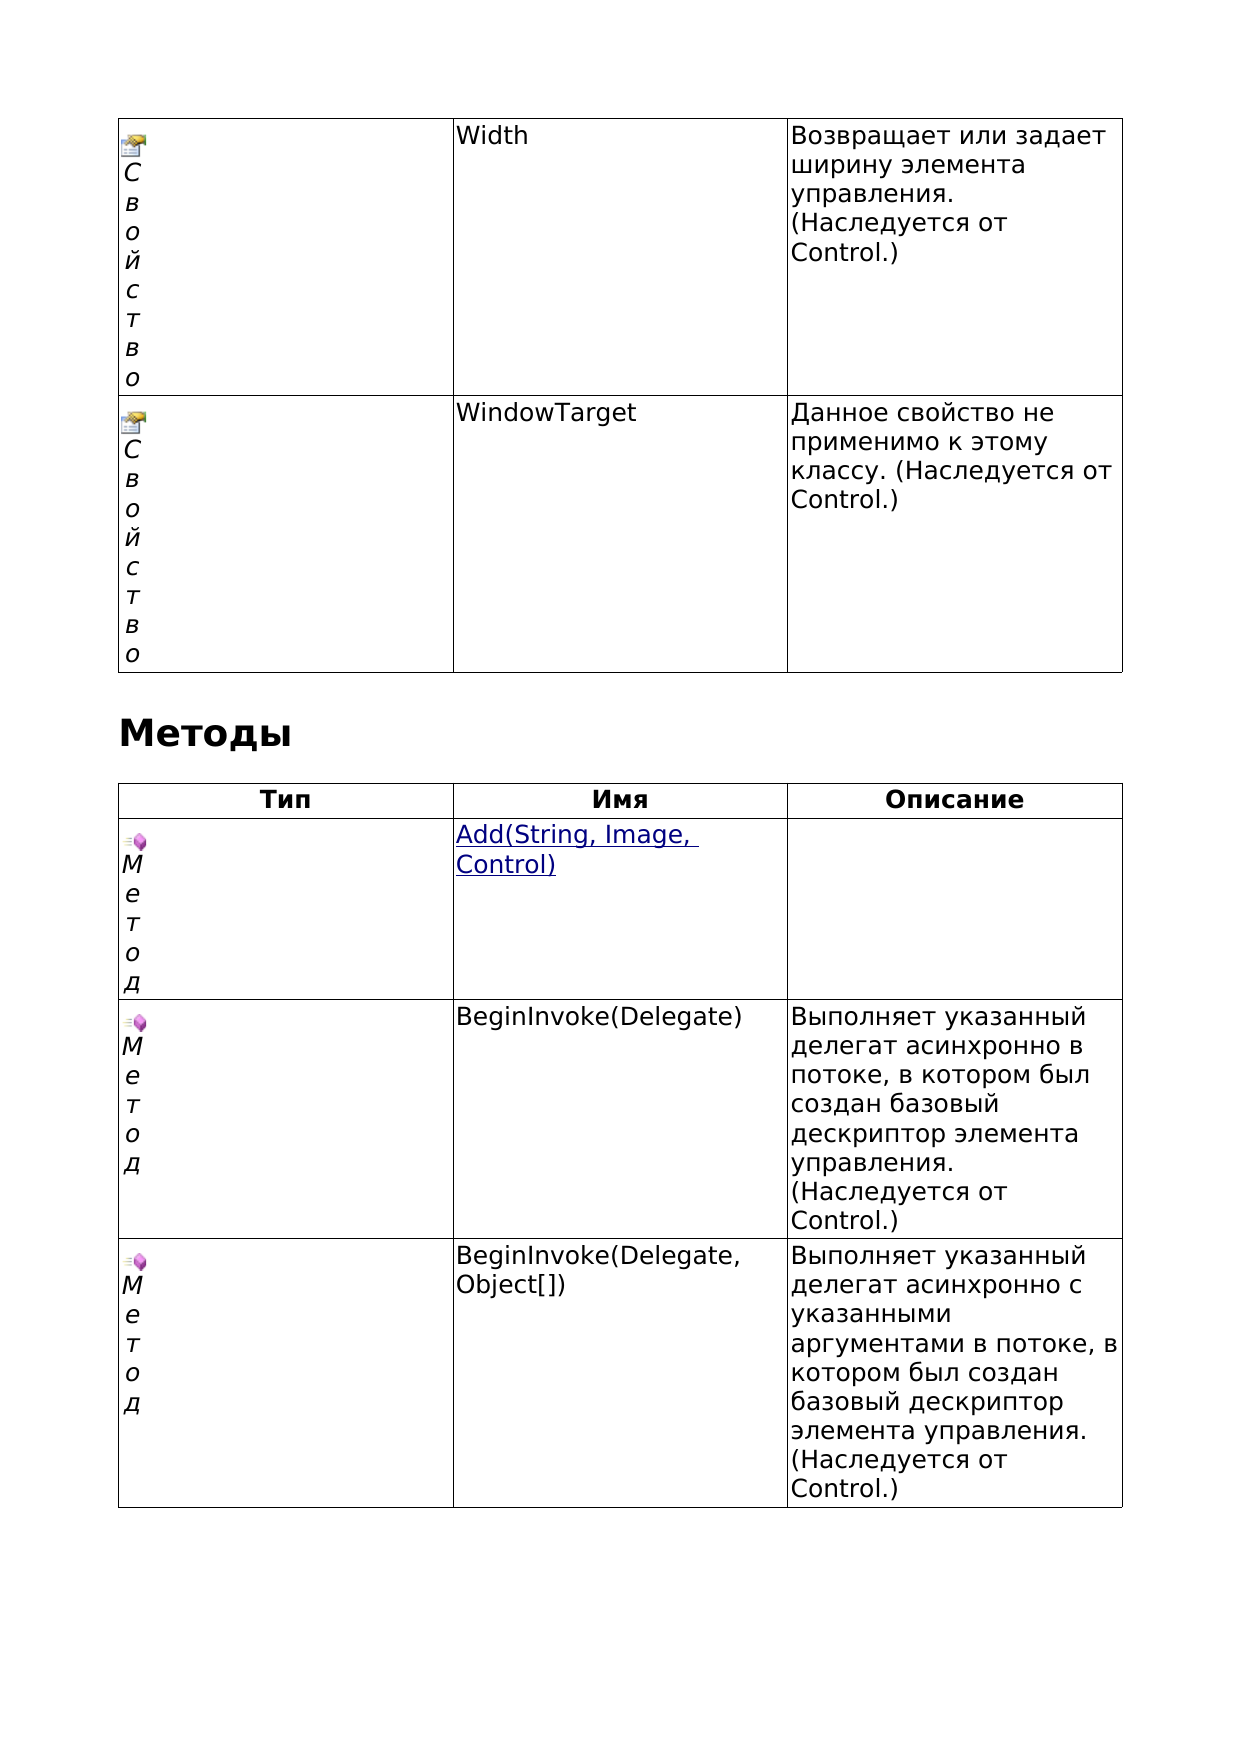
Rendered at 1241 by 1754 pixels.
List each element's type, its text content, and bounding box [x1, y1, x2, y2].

picture [121, 1253, 147, 1271]
table_cell Выполняет указанный делегат асинхронно в потоке, в котором был создан базовый дескриптор элемента управления. (Наследуется от Control.) [788, 1000, 1122, 1238]
picture [121, 410, 147, 436]
table_cell Add(String, Image, Control) [454, 819, 787, 999]
table_cell [119, 819, 453, 999]
table_header Описание [788, 784, 1122, 818]
subtitle Методы [118, 712, 1122, 755]
table_header Имя [454, 784, 787, 818]
table_cell [119, 396, 453, 672]
table_cell Выполняет указанный делегат асинхронно с указанными аргументами в потоке, в котором был создан базовый дескриптор элемента управления. (Наследуется от Control.) [788, 1239, 1122, 1507]
table_cell Данное свойство не применимо к этому классу. (Наследуется от Control.) [788, 396, 1122, 672]
table_cell [119, 119, 453, 395]
table_cell [119, 1239, 453, 1507]
table_header Тип [119, 784, 453, 818]
table_cell BeginInvoke(Delegate, Object[]) [454, 1239, 787, 1507]
table_cell Width [454, 119, 787, 395]
table_cell WindowTarget [454, 396, 787, 672]
table_cell [119, 1000, 453, 1238]
table_cell BeginInvoke(Delegate) [454, 1000, 787, 1238]
picture [121, 1014, 147, 1032]
table_cell [788, 819, 1122, 999]
table_cell Возвращает или задает ширину элемента управления. (Наследуется от Control.) [788, 119, 1122, 395]
picture [121, 833, 147, 851]
picture [121, 133, 147, 159]
